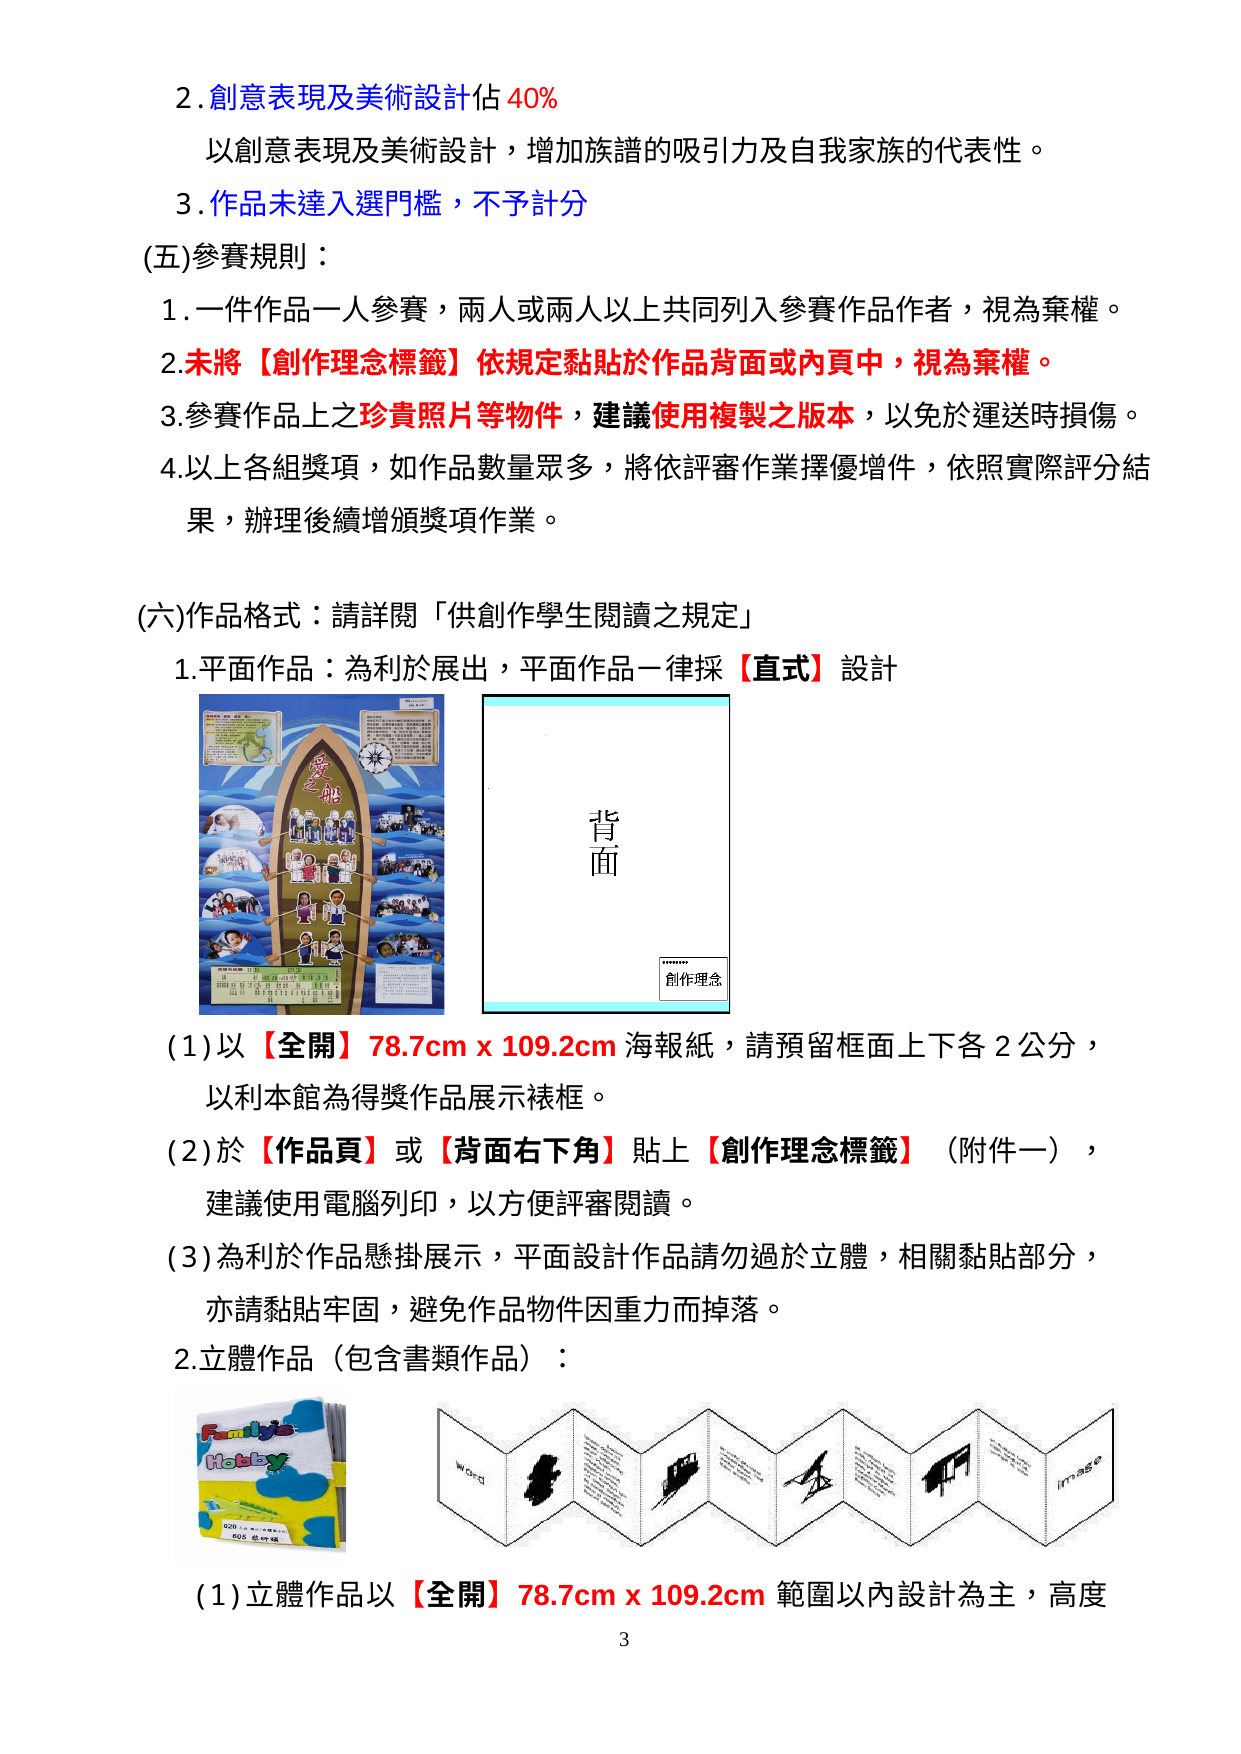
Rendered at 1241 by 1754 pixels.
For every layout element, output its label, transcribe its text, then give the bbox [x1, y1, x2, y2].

table_header 1.平面作品：為利於展出，平面作品ㄧ律採【直式】設計 [163, 645, 1119, 695]
text (六)作品格式：請詳閱「供創作學生閱讀之規定」 [137, 592, 1152, 635]
table_cell 2.立體作品（包含書類作品）： [163, 1336, 1119, 1386]
table_cell [163, 1386, 346, 1572]
text 2.未將【創作理念標籤】依規定黏貼於作品背面或內頁中，視為棄權。 [89, 339, 1152, 382]
table_cell [163, 695, 481, 1022]
table_cell [481, 695, 1119, 1022]
text 1.一件作品一人參賽，兩人或兩人以上共同列入參賽作品作者，視為棄權。 [89, 286, 1152, 329]
text 3.作品未達入選門檻，不予計分 [139, 181, 1152, 223]
text (五)參賽規則： [89, 234, 1152, 276]
text 4.以上各組獎項，如作品數量眾多，將依評審作業擇優增件，依照實際評分結果，辦理後續增頒獎項作業。 [160, 445, 1152, 540]
text 3.參賽作品上之珍貴照片等物件，建議使用複製之版本，以免於運送時損傷。 [160, 392, 1152, 434]
table_cell (1)以【全開】78.7cm x 109.2cm海報紙，請預留框面上下各2公分，以利本館為得獎作品展示裱框。 (2)於【作品頁】或【背面右下角】貼上【創作理念標籤】（附件一），建議使用電腦列印，以方便評審閱讀。 (3)為利於作品懸掛展示，平面設計作品請勿過於立體，相關黏貼部分，亦請黏貼牢固，避免作品物件因重力而掉落。 [163, 1022, 1119, 1336]
table_cell [346, 1386, 1119, 1572]
text 以創意表現及美術設計，增加族譜的吸引力及自我家族的代表性。 [151, 128, 1152, 170]
text 2.創意表現及美術設計佔40% [170, 75, 1152, 117]
table_cell (1)立體作品以【全開】78.7cm x 109.2cm 範圍以內設計為主，高度 [163, 1572, 1119, 1614]
